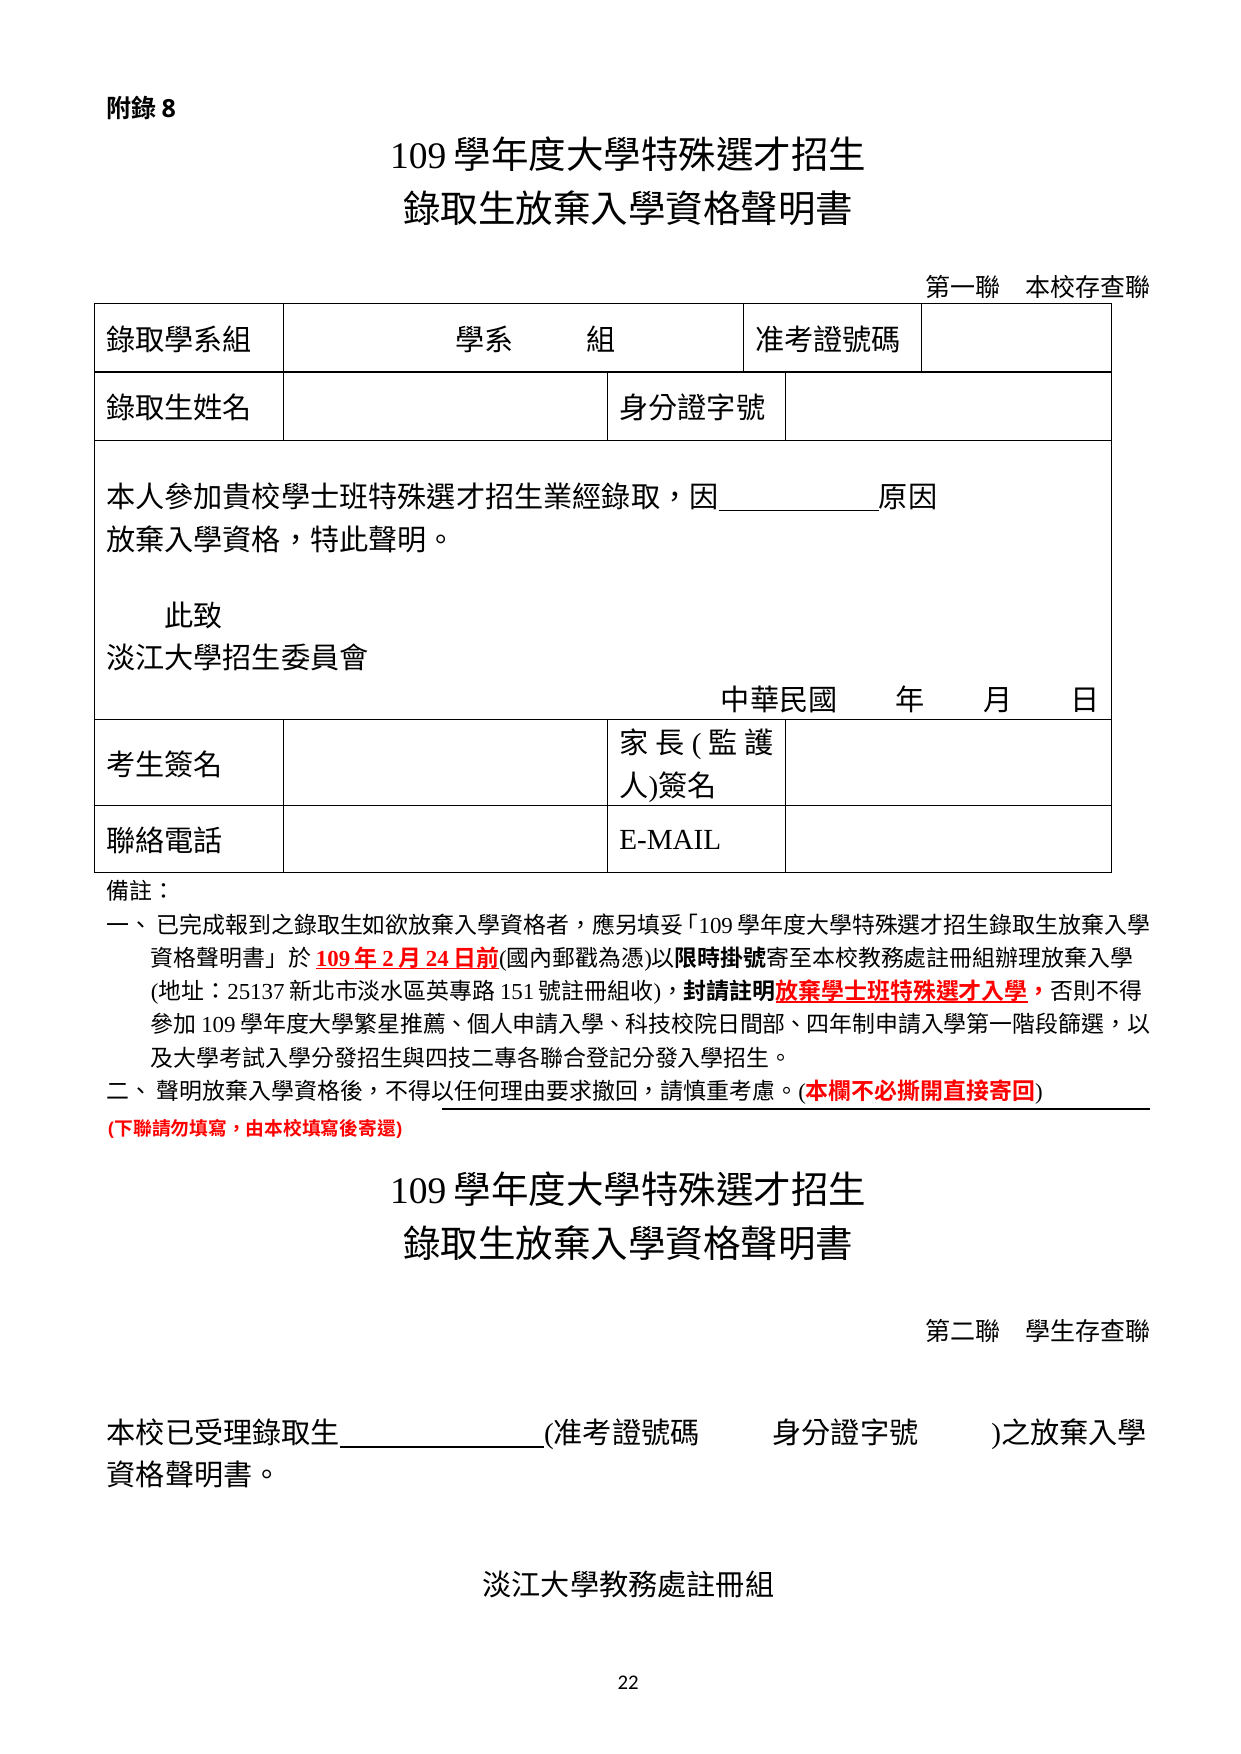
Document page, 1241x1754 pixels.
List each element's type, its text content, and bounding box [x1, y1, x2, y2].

text 錄取生放棄入學資格聲明書 [106, 179, 1150, 233]
text 附錄8 [106, 89, 1150, 125]
table_header 學系 組 [284, 304, 743, 371]
table_cell 身分證字號 [608, 373, 785, 439]
table_header 錄取學系組 [95, 304, 283, 371]
table_cell [284, 806, 607, 872]
table_header 准考證號碼 [744, 304, 921, 371]
table_cell [786, 720, 1111, 805]
list 聲明放棄入學資格後，不得以任何理由要求撤回，請慎重考慮。(本欄不必撕開直接寄回) [93, 1073, 1150, 1155]
text 109學年度大學特殊選才招生 [106, 1159, 1150, 1214]
list 已完成報到之錄取生如欲放棄入學資格者，應另填妥「109學年度大學特殊選才招生錄取生放棄入學資格聲明書」於109年2月24日前(國內郵戳為憑)以限時掛號寄至本校教務處註冊組辦理放棄入學(地址：25137新北市淡水區英專路151號註冊組收)，封請註明放棄學士班特殊選才入學，否則不得參加109學年度大學繁星推薦、個人申請入學、科技校院日間部、四年制申請入學第一階段篩選，以及大學考試入學分發招生與四技二專各聯合登記分發入學招生。 [106, 906, 1150, 1073]
table_cell [284, 373, 607, 439]
text 錄取生放棄入學資格聲明書 [106, 1214, 1150, 1268]
text 本校已受理錄取生 (准考證號碼 身分證字號 )之放棄入學資格聲明書。 [106, 1410, 1150, 1494]
text 淡江大學教務處註冊組 [106, 1561, 1150, 1604]
table_cell 本人參加貴校學士班特殊選才招生業經錄取，因 原因 放棄入學資格，特此聲明。 此致 淡江大學招生委員會 中華民國 年 月 日 [95, 441, 1111, 719]
text 第一聯 本校存查聯 [106, 267, 1150, 303]
table_cell [786, 373, 1111, 439]
table_cell E-MAIL [608, 806, 785, 872]
table_cell [786, 806, 1111, 872]
list (下聯請勿填寫，由本校填寫後寄還) [108, 1113, 427, 1141]
text 109學年度大學特殊選才招生 [106, 125, 1150, 179]
text 第二聯 學生存查聯 [106, 1311, 1150, 1347]
table_cell 聯絡電話 [95, 806, 283, 872]
table_cell 考生簽名 [95, 720, 283, 805]
table_cell 家長(監護人)簽名 [608, 720, 785, 805]
table_header [922, 304, 1111, 371]
table_cell [284, 720, 607, 805]
table_cell 錄取生姓名 [95, 373, 283, 439]
text 備註： [106, 873, 1150, 906]
